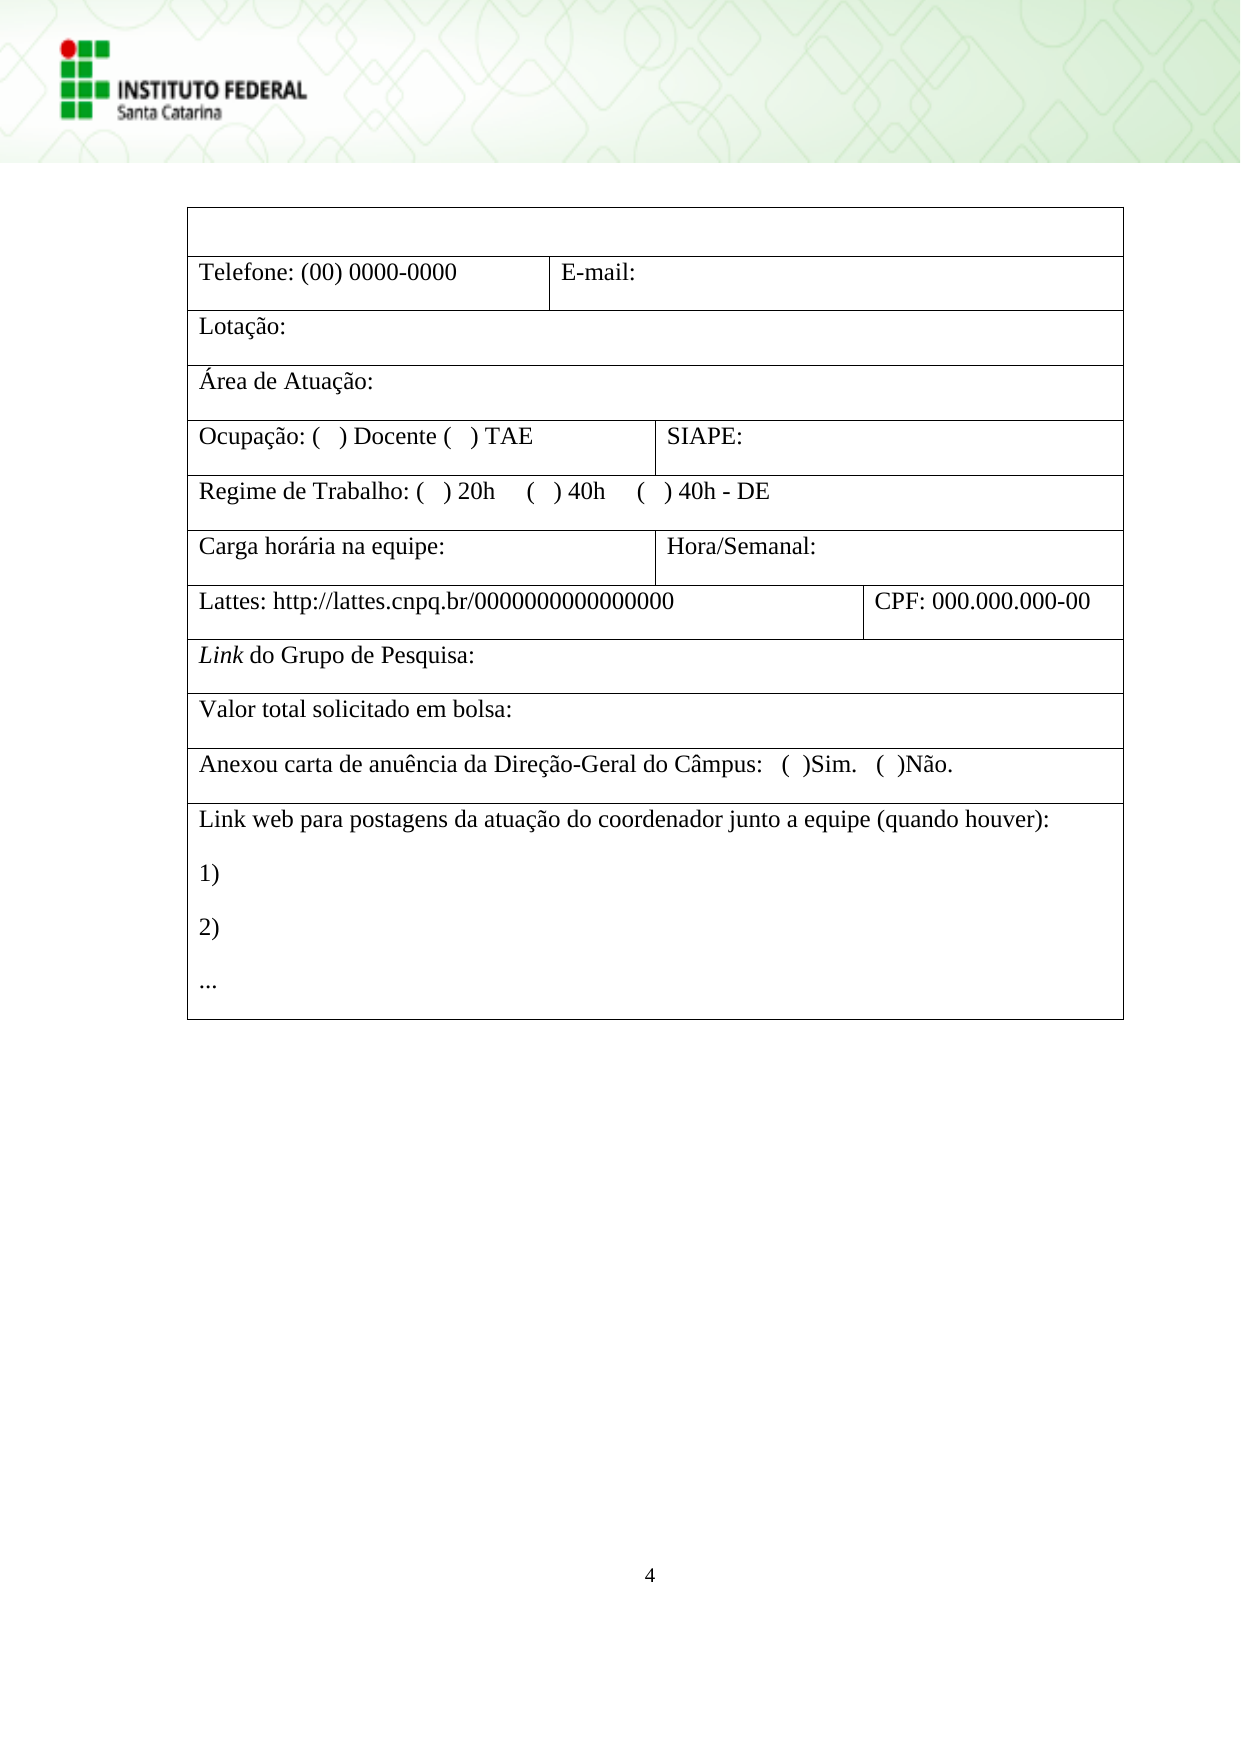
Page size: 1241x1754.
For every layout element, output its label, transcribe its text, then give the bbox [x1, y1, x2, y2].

table_cell Carga horária na equipe: [188, 531, 655, 585]
table_cell CPF: 000.000.000-00 [864, 586, 1123, 639]
table_cell Ocupação: ( ) Docente ( ) TAE [188, 421, 655, 475]
table_header [188, 208, 1123, 256]
table_cell Regime de Trabalho: ( ) 20h ( ) 40h ( ) 40h - DE [188, 476, 1123, 530]
table_cell Valor total solicitado em bolsa: [188, 694, 1123, 748]
table_cell Hora/Semanal: [656, 531, 1123, 585]
table_cell Lattes: http://lattes.cnpq.br/0000000000000000 [188, 586, 863, 639]
table_cell SIAPE: [656, 421, 1123, 475]
table_cell Área de Atuação: [188, 366, 1123, 420]
table_cell Link web para postagens da atuação do coordenador junto a equipe (quando houver): 1) 2) ... [188, 804, 1123, 1019]
table_cell Link do Grupo de Pesquisa: [188, 640, 1123, 693]
table_cell Lotação: [188, 311, 1123, 365]
table_cell E-mail: [550, 257, 1123, 310]
table_cell Telefone: (00) 0000-0000 [188, 257, 549, 310]
table_cell Anexou carta de anuência da Direção-Geral do Câmpus: ( )Sim. ( )Não. [188, 749, 1123, 803]
